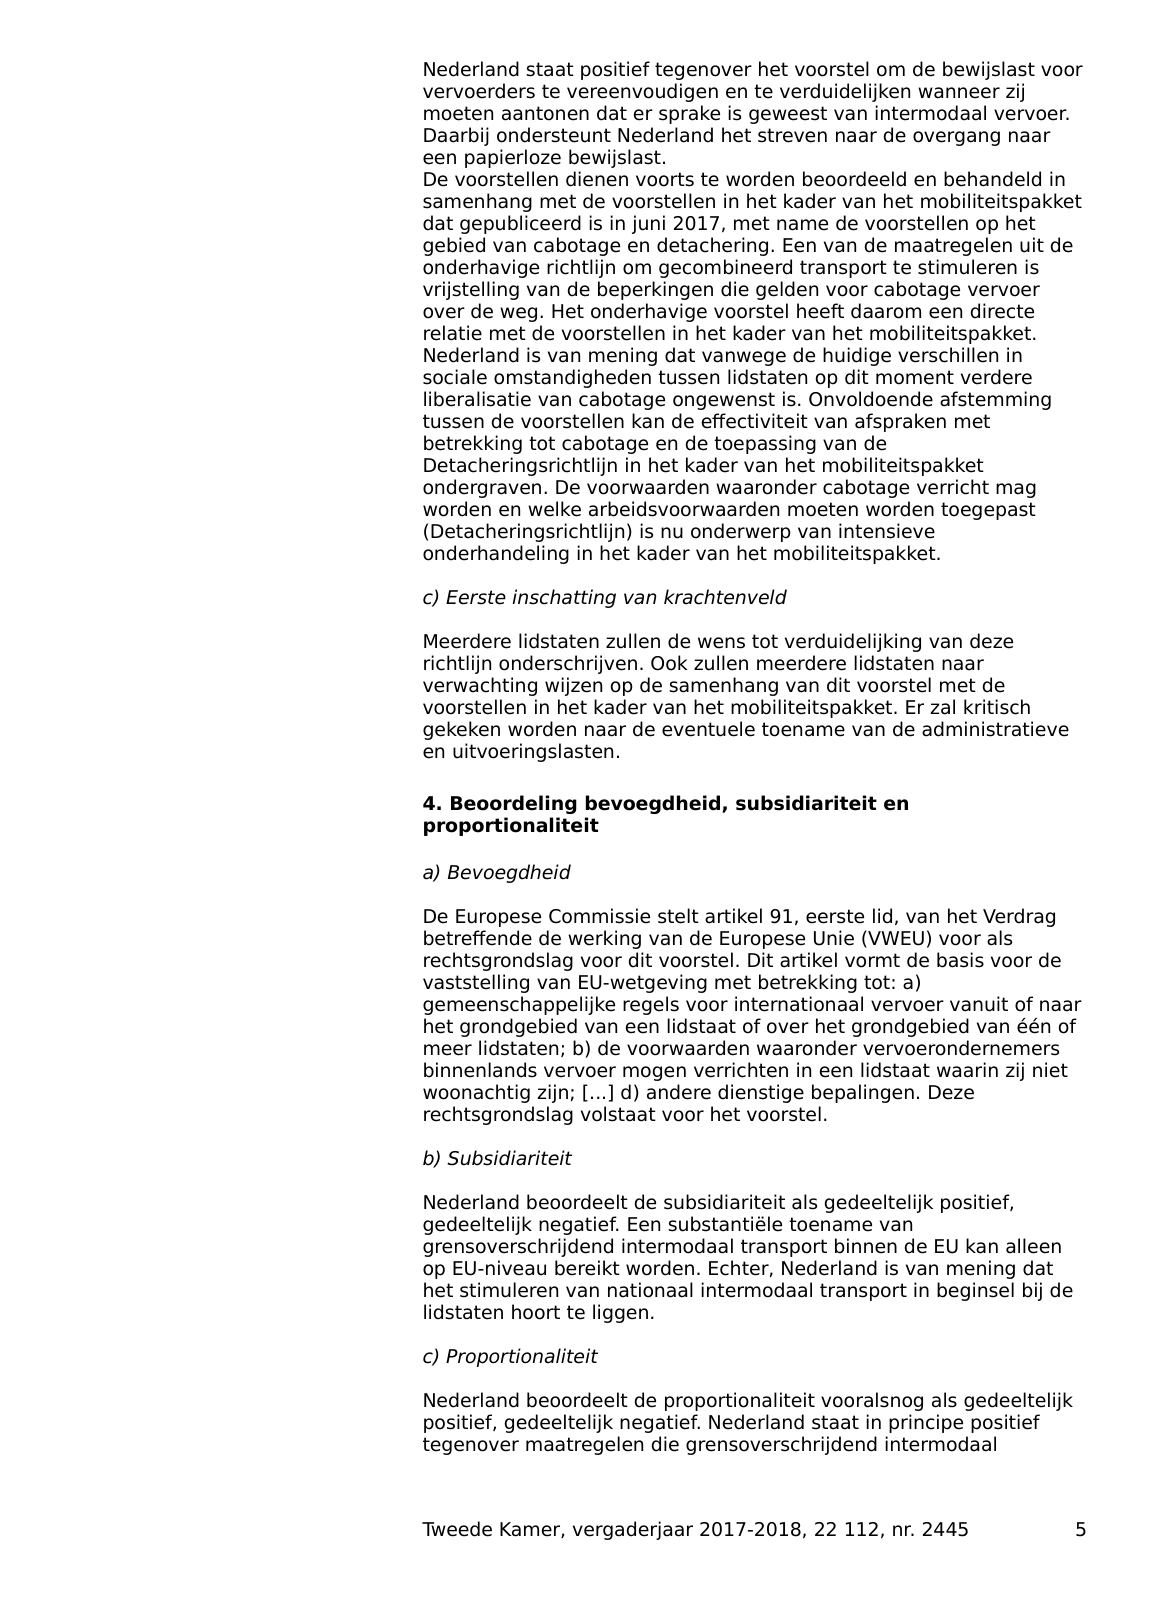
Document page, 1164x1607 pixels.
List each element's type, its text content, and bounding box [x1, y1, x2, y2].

subtitle b) Subsidiariteit [422, 1148, 1087, 1170]
subtitle c) Eerste inschatting van krachtenveld [422, 587, 1087, 609]
text De Europese Commissie stelt artikel 91, eerste lid, van het Verdrag betreffende de werking van de Europese Unie (VWEU) voor als rechtsgrondslag voor dit voorstel. Dit artikel vormt de basis voor de vaststelling van EU-wetgeving met betrekking tot: a) gemeenschappelijke regels voor internationaal vervoer vanuit of naar het grondgebied van een lidstaat of over het grondgebied van één of meer lidstaten; b) de voorwaarden waaronder vervoerondernemers binnenlands vervoer mogen verrichten in een lidstaat waarin zij niet woonachtig zijn; [...] d) andere dienstige bepalingen. Deze rechtsgrondslag volstaat voor het voorstel. [422, 906, 1087, 1126]
text Meerdere lidstaten zullen de wens tot verduidelijking van deze richtlijn onderschrijven. Ook zullen meerdere lidstaten naar verwachting wijzen op de samenhang van dit voorstel met de voorstellen in het kader van het mobiliteitspakket. Er zal kritisch gekeken worden naar de eventuele toename van de administratieve en uitvoeringslasten. [422, 631, 1087, 763]
text Nederland staat positief tegenover het voorstel om de bewijslast voor vervoerders te vereenvoudigen en te verduidelijken wanneer zij moeten aantonen dat er sprake is geweest van intermodaal vervoer. Daarbij ondersteunt Nederland het streven naar de overgang naar een papierloze bewijslast. [422, 59, 1087, 169]
subtitle a) Bevoegdheid [422, 862, 1087, 884]
subtitle c) Proportionaliteit [422, 1346, 1087, 1368]
text Nederland beoordeelt de proportionaliteit vooralsnog als gedeeltelijk positief, gedeeltelijk negatief. Nederland staat in principe positief tegenover maatregelen die grensoverschrijdend intermodaal [422, 1390, 1087, 1456]
text Nederland beoordeelt de subsidiariteit als gedeeltelijk positief, gedeeltelijk negatief. Een substantiële toename van grensoverschrijdend intermodaal transport binnen de EU kan alleen op EU-niveau bereikt worden. Echter, Nederland is van mening dat het stimuleren van nationaal intermodaal transport in beginsel bij de lidstaten hoort te liggen. [422, 1192, 1087, 1324]
subtitle 4. Beoordeling bevoegdheid, subsidiariteit en proportionaliteit [422, 793, 1087, 837]
text De voorstellen dienen voorts te worden beoordeeld en behandeld in samenhang met de voorstellen in het kader van het mobiliteitspakket dat gepubliceerd is in juni 2017, met name de voorstellen op het gebied van cabotage en detachering. Een van de maatregelen uit de onderhavige richtlijn om gecombineerd transport te stimuleren is vrijstelling van de beperkingen die gelden voor cabotage vervoer over de weg. Het onderhavige voorstel heeft daarom een directe relatie met de voorstellen in het kader van het mobiliteitspakket. Nederland is van mening dat vanwege de huidige verschillen in sociale omstandigheden tussen lidstaten op dit moment verdere liberalisatie van cabotage ongewenst is. Onvoldoende afstemming tussen de voorstellen kan de effectiviteit van afspraken met betrekking tot cabotage en de toepassing van de Detacheringsrichtlijn in het kader van het mobiliteitspakket ondergraven. De voorwaarden waaronder cabotage verricht mag worden en welke arbeidsvoorwaarden moeten worden toegepast (Detacheringsrichtlijn) is nu onderwerp van intensieve onderhandeling in het kader van het mobiliteitspakket. [422, 169, 1087, 564]
